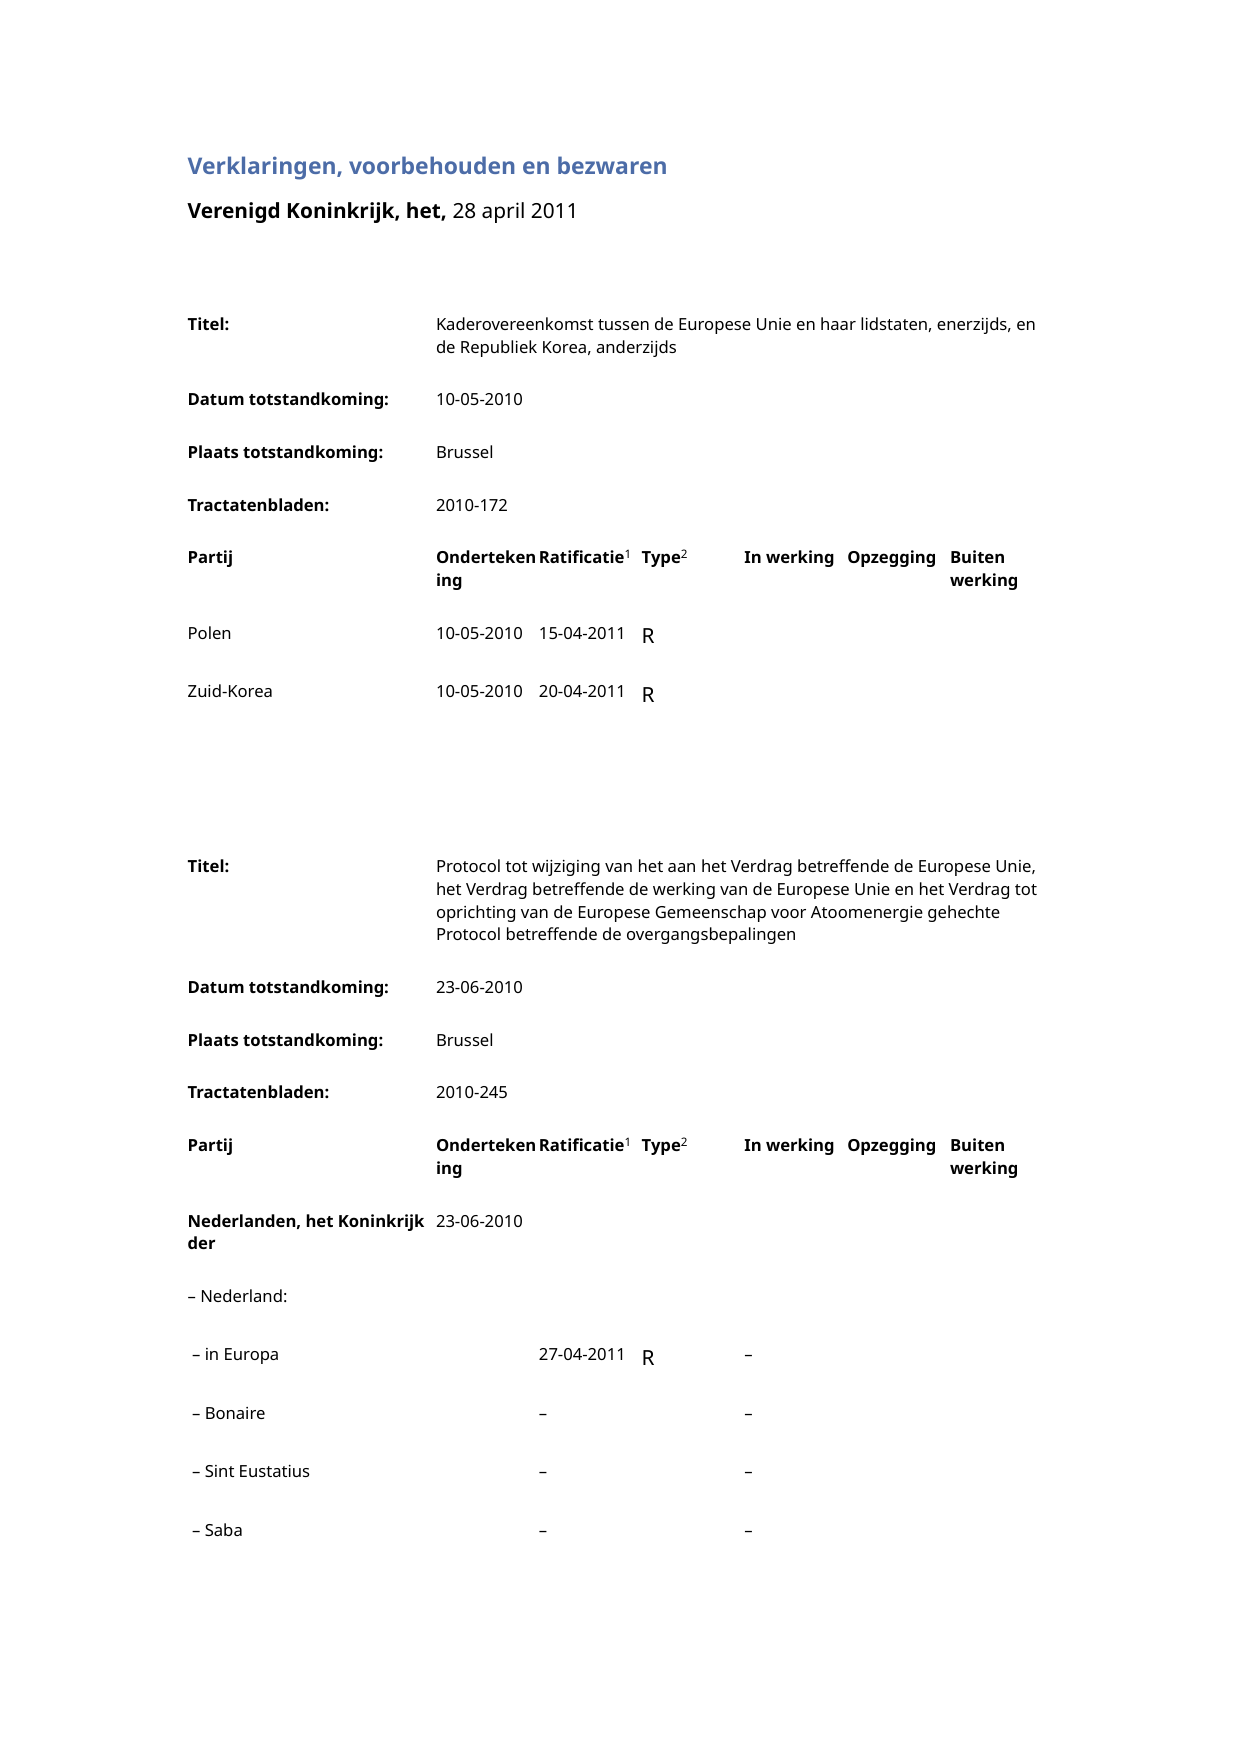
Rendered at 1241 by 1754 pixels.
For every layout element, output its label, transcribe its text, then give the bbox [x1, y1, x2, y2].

table_cell [641, 1401, 744, 1460]
table_cell 23-06-2010 [436, 1209, 539, 1284]
table_cell Buiten werking [950, 1134, 1053, 1209]
table_cell [950, 1401, 1053, 1460]
table_cell [641, 1285, 744, 1343]
table_cell – Saba [188, 1518, 436, 1577]
table_cell Brussel [436, 1028, 1053, 1081]
table_cell Nederlanden, het Koninkrijk der [188, 1209, 436, 1284]
table_cell [950, 622, 1053, 680]
table_cell [744, 622, 847, 680]
subtitle Verklaringen, voorbehouden en bezwaren [187, 150, 1053, 181]
table_cell – [539, 1518, 641, 1577]
table_cell 10-05-2010 [436, 680, 539, 738]
table_cell [950, 680, 1053, 738]
table_cell Opzegging [847, 1134, 950, 1209]
table_cell – [539, 1460, 641, 1518]
table_cell 2010-245 [436, 1081, 1053, 1134]
table_cell [847, 1343, 950, 1401]
table_cell Plaats totstandkoming: [188, 1028, 436, 1081]
table_cell [539, 1285, 641, 1343]
table_cell [436, 1460, 539, 1518]
table_cell – [744, 1401, 847, 1460]
table_header Kaderovereenkomst tussen de Europese Unie en haar lidstaten, enerzijds, en de Republiek Korea, anderzijds [436, 313, 1053, 388]
table_cell In werking [744, 546, 847, 622]
table_cell [744, 1209, 847, 1284]
table_header Protocol tot wijziging van het aan het Verdrag betreffende de Europese Unie, het Verdrag betreffende de werking van de Europese Unie en het Verdrag tot oprichting van de Europese Gemeenschap voor Atoomenergie gehechte Protocol betreffende de overgangsbepalingen [436, 855, 1053, 976]
table_cell Ondertekening [436, 546, 539, 622]
table_cell 10-05-2010 [436, 388, 1053, 441]
table_cell [641, 1209, 744, 1284]
table_cell [847, 1460, 950, 1518]
table_cell 23-06-2010 [436, 976, 1053, 1028]
table_cell Opzegging [847, 546, 950, 622]
table_header Titel: [188, 855, 436, 976]
table_cell – [744, 1460, 847, 1518]
table_cell [436, 1285, 539, 1343]
table_cell – Sint Eustatius [188, 1460, 436, 1518]
table_cell Tractatenbladen: [188, 1081, 436, 1134]
table_cell [950, 1285, 1053, 1343]
table_cell [436, 1518, 539, 1577]
table_cell In werking [744, 1134, 847, 1209]
table_cell [744, 680, 847, 738]
table_cell [950, 1343, 1053, 1401]
table_cell [847, 622, 950, 680]
table_cell – [539, 1401, 641, 1460]
table_cell Brussel [436, 441, 1053, 493]
table_cell 10-05-2010 [436, 622, 539, 680]
table_cell – [744, 1518, 847, 1577]
table_cell Type2 [641, 1134, 744, 1209]
table_cell Partij [188, 1134, 436, 1209]
table_cell – Nederland: [188, 1285, 436, 1343]
table_cell Polen [188, 622, 436, 680]
table_cell – Bonaire [188, 1401, 436, 1460]
table_cell – [744, 1343, 847, 1401]
text Verenigd Koninkrijk, het, 28 april 2011 [187, 196, 1053, 225]
table_cell R [641, 1343, 744, 1401]
table_cell Zuid-Korea [188, 680, 436, 738]
table_cell [744, 1285, 847, 1343]
table_cell [641, 1518, 744, 1577]
table_cell [950, 1209, 1053, 1284]
table_cell Buiten werking [950, 546, 1053, 622]
table_cell [847, 1401, 950, 1460]
table_cell [847, 680, 950, 738]
table_cell Plaats totstandkoming: [188, 441, 436, 493]
table_cell [950, 1460, 1053, 1518]
table_cell Datum totstandkoming: [188, 976, 436, 1028]
table_cell [436, 1401, 539, 1460]
table_cell 15-04-2011 [539, 622, 641, 680]
table_cell [847, 1285, 950, 1343]
table_cell Ratificatie1 [539, 1134, 641, 1209]
table_cell Ondertekening [436, 1134, 539, 1209]
table_cell [847, 1209, 950, 1284]
table_header Titel: [188, 313, 436, 388]
table_cell 20-04-2011 [539, 680, 641, 738]
table_cell [539, 1209, 641, 1284]
table_cell [436, 1343, 539, 1401]
table_cell Ratificatie1 [539, 546, 641, 622]
table_cell Partij [188, 546, 436, 622]
table_cell – in Europa [188, 1343, 436, 1401]
table_cell R [641, 680, 744, 738]
table_cell [641, 1460, 744, 1518]
table_cell 27-04-2011 [539, 1343, 641, 1401]
table_cell 2010-172 [436, 494, 1053, 546]
table_cell Type2 [641, 546, 744, 622]
table_cell [847, 1518, 950, 1577]
table_cell [950, 1518, 1053, 1577]
table_cell Tractatenbladen: [188, 494, 436, 546]
table_cell R [641, 622, 744, 680]
table_cell Datum totstandkoming: [188, 388, 436, 441]
